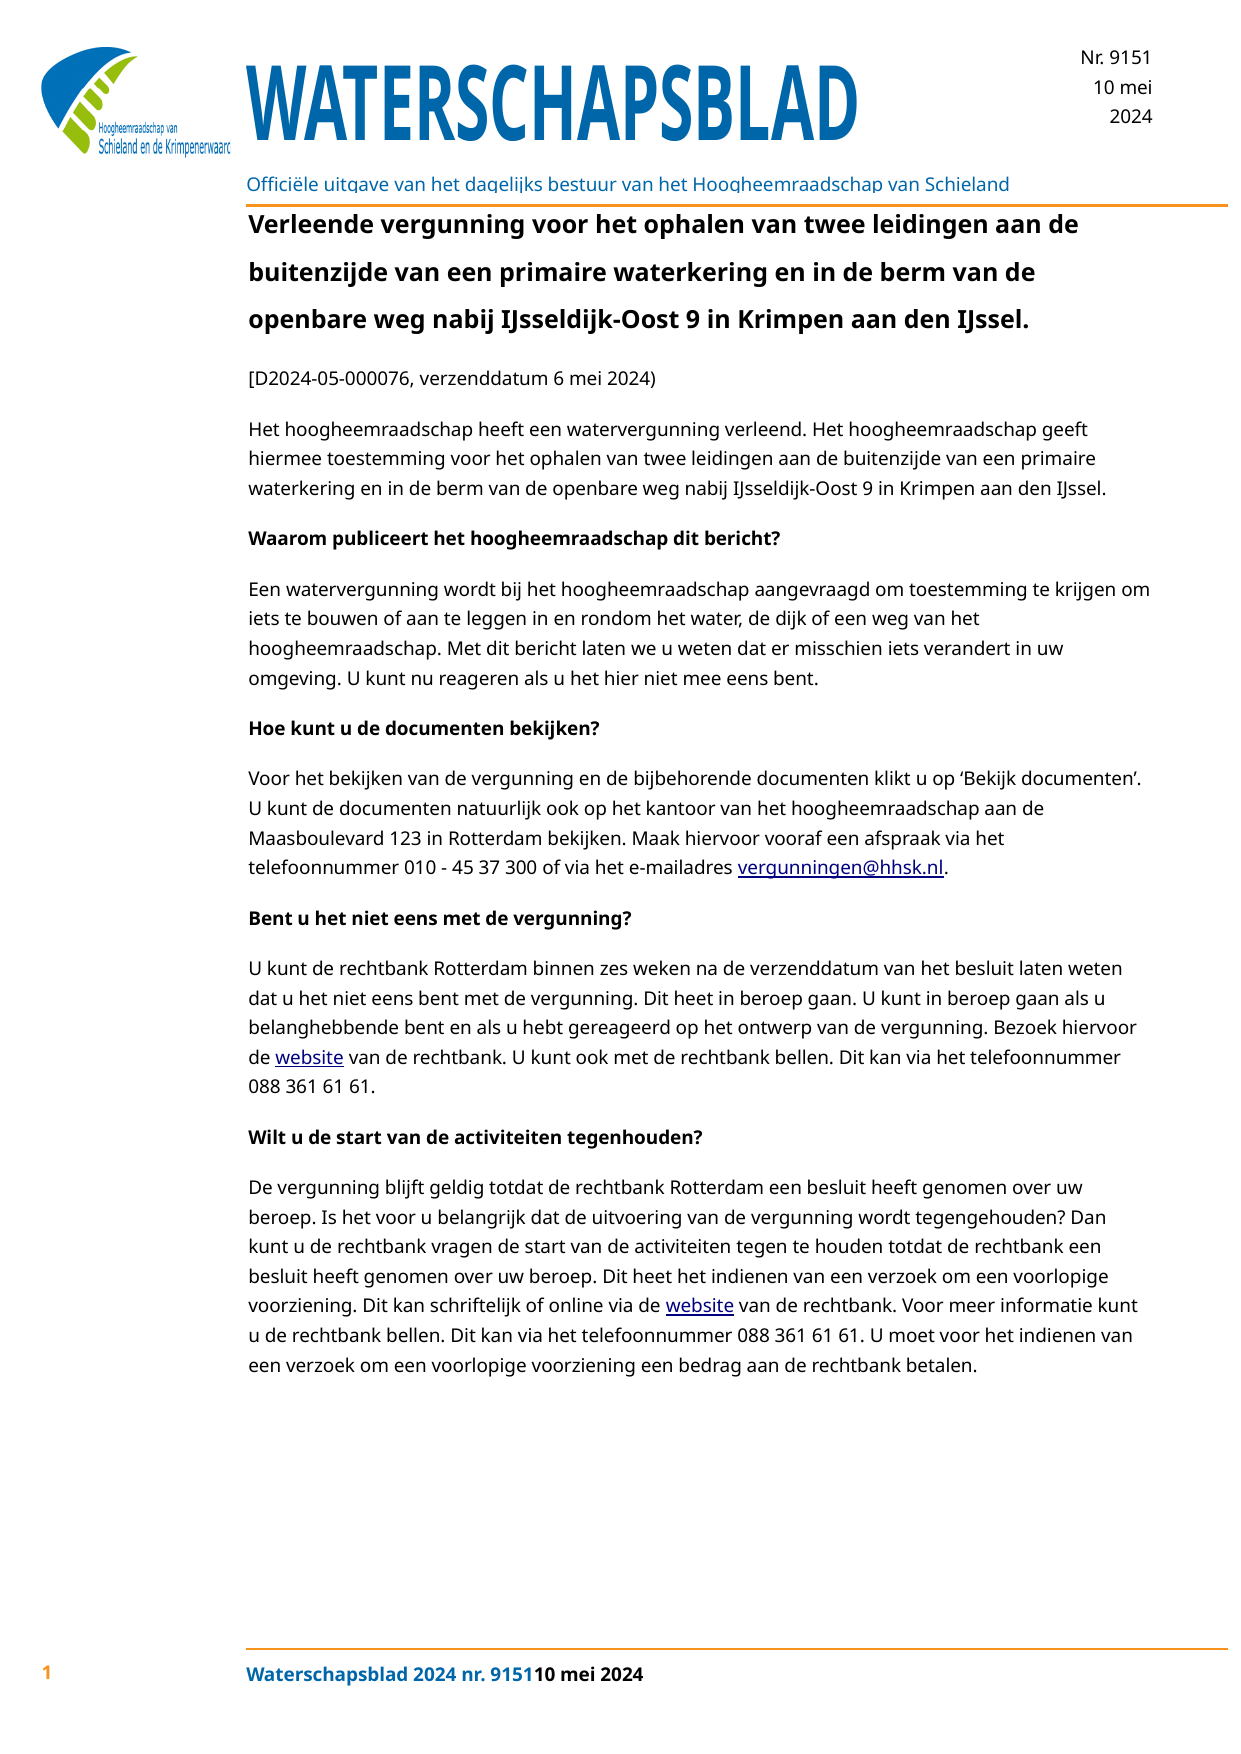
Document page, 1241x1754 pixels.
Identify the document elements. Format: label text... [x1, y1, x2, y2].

text Wilt u de start van de activiteiten tegenhouden? [248, 1124, 1152, 1149]
picture [41, 47, 231, 172]
text Bent u het niet eens met de vergunning? [248, 905, 1152, 930]
text Waarom publiceert het hoogheemraadschap dit bericht? [248, 526, 1152, 551]
text Voor het bekijken van de vergunning en de bijbehorende documenten klikt u op ‘Bekijk documenten’. U kunt de documenten natuurlijk ook op het kantoor van het hoogheemraadschap aan de Maasboulevard 123 in Rotterdam bekijken. Maak hiervoor vooraf een afspraak via het telefoonnummer 010 - 45 37 300 of via het e-mailadres vergunningen@hhsk.nl. [248, 766, 1152, 880]
text Hoe kunt u de documenten bekijken? [248, 715, 1152, 741]
text De vergunning blijft geldig totdat de rechtbank Rotterdam een besluit heeft genomen over uw beroep. Is het voor u belangrijk dat de uitvoering van de vergunning wordt tegengehouden? Dan kunt u de rechtbank vragen de start van de activiteiten tegen te houden totdat de rechtbank een besluit heeft genomen over uw beroep. Dit heet het indienen van een verzoek om een voorlopige voorziening. Dit kan schriftelijk of online via de website van de rechtbank. Voor meer informatie kunt u de rechtbank bellen. Dit kan via het telefoonnummer 088 361 61 61. U moet voor het indienen van een verzoek om een voorlopige voorziening een bedrag aan de rechtbank betalen. [248, 1174, 1152, 1377]
text [D2024-05-000076, verzenddatum 6 mei 2024) [248, 366, 1152, 391]
text Het hoogheemraadschap heeft een watervergunning verleend. Het hoogheemraadschap geeft hiermee toestemming voor het ophalen van twee leidingen aan de buitenzijde van een primaire waterkering en in de berm van de openbare weg nabij IJsseldijk-Oost 9 in Krimpen aan den IJssel. [248, 416, 1152, 501]
text U kunt de rechtbank Rotterdam binnen zes weken na de verzenddatum van het besluit laten weten dat u het niet eens bent met de vergunning. Dit heet in beroep gaan. U kunt in beroep gaan als u belanghebbende bent en als u hebt gereageerd op het ontwerp van de vergunning. Bezoek hiervoor de website van de rechtbank. U kunt ook met de rechtbank bellen. Dit kan via het telefoonnummer 088 361 61 61. [248, 955, 1152, 1099]
text Een watervergunning wordt bij het hoogheemraadschap aangevraagd om toestemming te krijgen om iets te bouwen of aan te leggen in en rondom het water, de dijk of een weg van het hoogheemraadschap. Met dit bericht laten we u weten dat er misschien iets verandert in uw omgeving. U kunt nu reageren als u het hier niet mee eens bent. [248, 576, 1152, 690]
text Verleende vergunning voor het ophalen van twee leidingen aan de buitenzijde van een primaire waterkering en in de berm van de openbare weg nabij IJsseldijk-Oost 9 in Krimpen aan den IJssel. [248, 207, 1152, 336]
